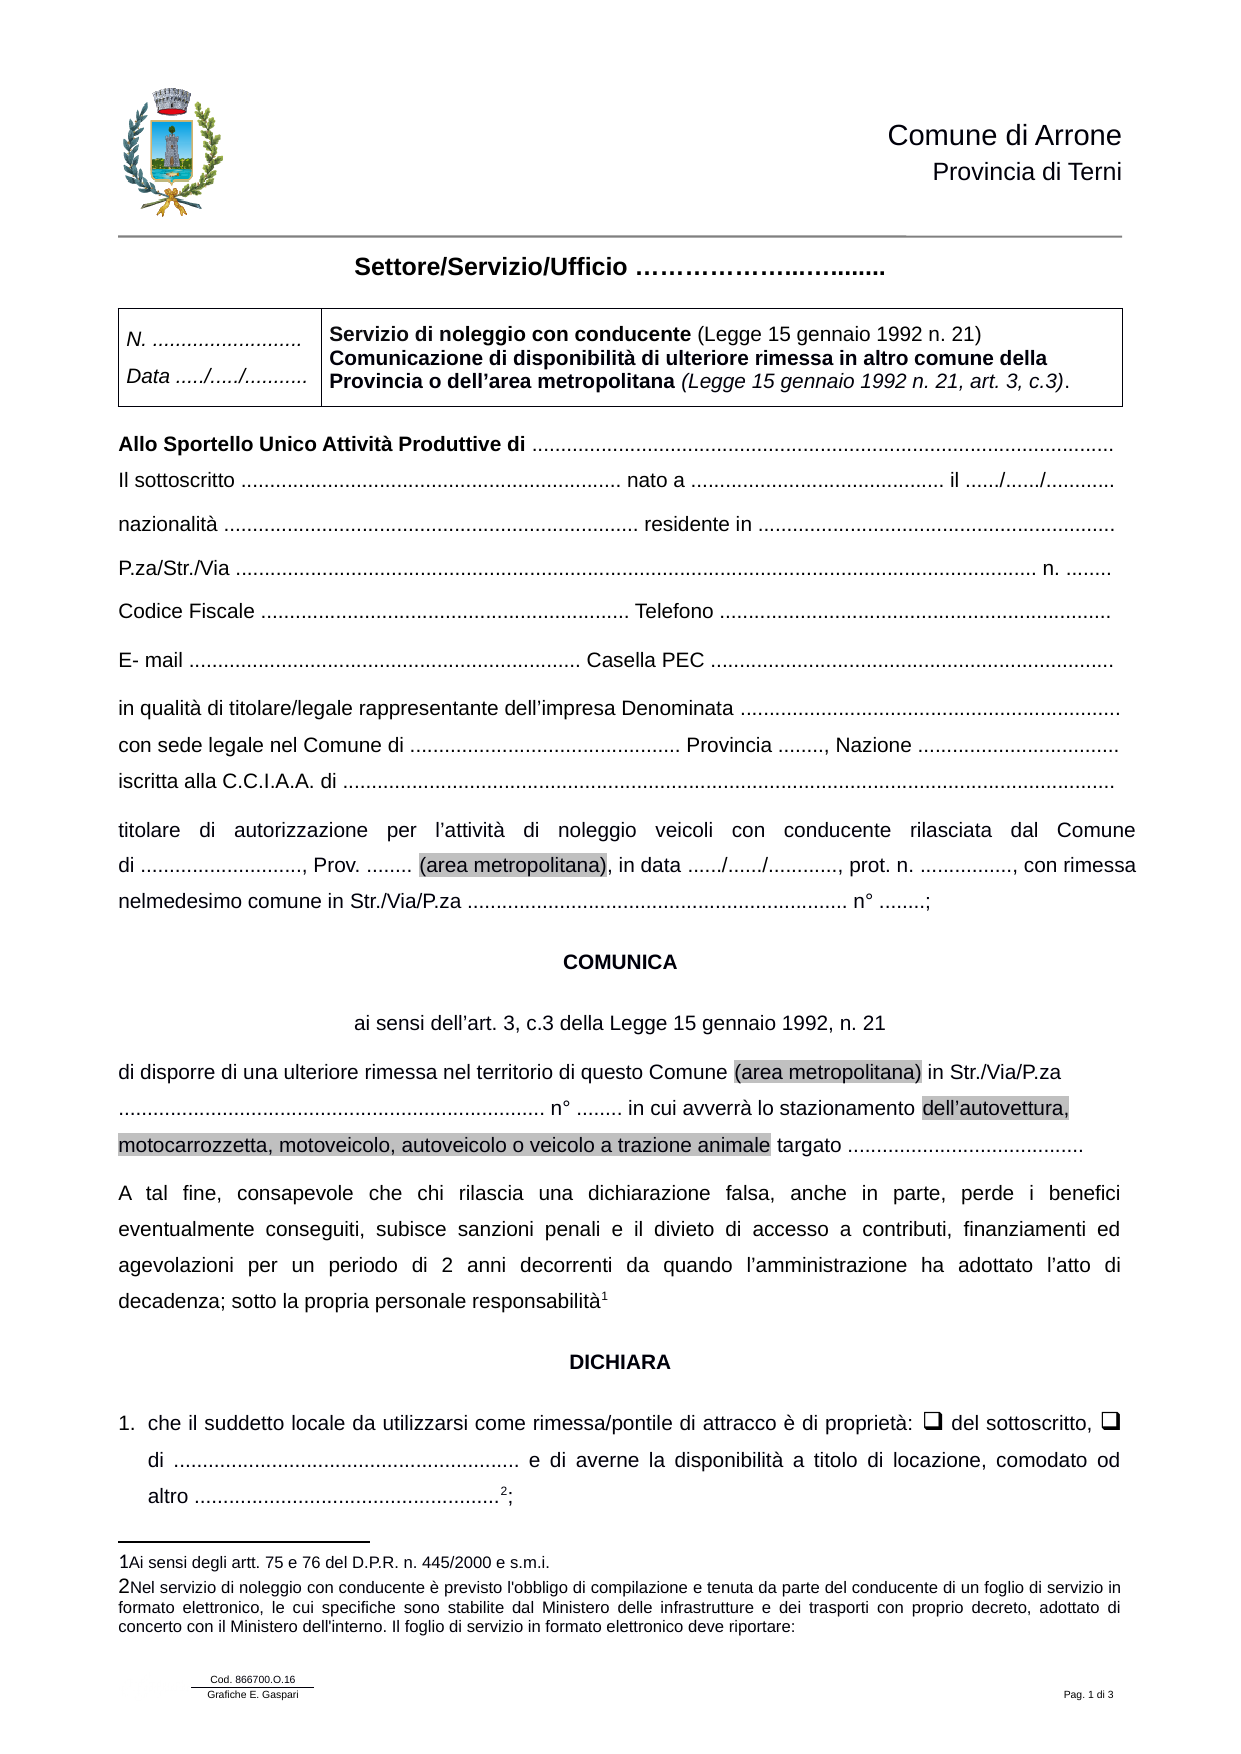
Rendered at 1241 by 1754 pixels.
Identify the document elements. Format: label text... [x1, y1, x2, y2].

text A tal fine, consapevole che chi rilascia una dichiarazione falsa, anche in parte, perde i benefici eventualmente conseguiti, subisce sanzioni penali e il divieto di accesso a contributi, finanziamenti ed agevolazioni per un periodo di 2 anni decorrenti da quando l’amministrazione ha adottato l’atto di decadenza; sotto la propria personale responsabilità [118, 1181, 1122, 1313]
picture [122, 87, 224, 219]
table_header N. .......................... Data ...../...../........... [119, 309, 321, 406]
text di disporre di una ulteriore rimessa nel territorio di questo Comune (area metropolitana) in Str./Via/P.za [118, 1059, 1122, 1083]
text Allo Sportello Unico Attività Produttive di ..................................................................................................... [118, 432, 1122, 456]
text motocarrozzetta, motoveicolo, autoveicolo o veicolo a trazione animale targato ......................................... [118, 1132, 1122, 1156]
text E- mail .................................................................... Casella PEC ...................................................................... [118, 648, 1122, 672]
text Comune di Arrone [224, 118, 1122, 152]
text P.za/Str./Via ........................................................................................................................................... n. ........ [118, 556, 1122, 579]
list Nel servizio di noleggio con conducente è previsto l'obbligo di compilazione e tenuta da parte del conducente di un foglio di servizio in formato elettronico, le cui specifiche sono stabilite dal Ministero delle infrastrutture e dei trasporti con proprio decreto, adottato di concerto con il Ministero dell'interno. Il foglio di servizio in formato elettronico deve riportare: [118, 1573, 1122, 1636]
text ai sensi dell’art. 3, c.3 della Legge 15 gennaio 1992, n. 21 [118, 1011, 1122, 1035]
subtitle DICHIARA [118, 1350, 1122, 1374]
text in qualità di titolare/legale rappresentante dell’impresa Denominata .................................................................. [118, 696, 1122, 720]
text Il sottoscritto .................................................................. nato a ............................................ il ....../....../............ [118, 468, 1122, 492]
text Settore/Servizio/Ufficio ………………...…........ [118, 252, 1122, 281]
text iscritta alla C.C.I.A.A. di ...................................................................................................................................... [118, 769, 1122, 793]
text .......................................................................... n° ........ in cui avverrà lo stazionamento dell’autovettura, [118, 1096, 1122, 1120]
subtitle che il suddetto locale da utilizzarsi come rimessa/pontile di attracco è di proprietà:  del sottoscritto,  di ............................................................ e di averne la disponibilità a titolo di locazione, comodato od altro .....................................................; [118, 1411, 1122, 1507]
text COMUNICA [118, 950, 1122, 974]
text con sede legale nel Comune di ............................................... Provincia ........, Nazione ................................... [118, 732, 1122, 756]
text Ai sensi degli artt. 75 e 76 del D.P.R. n. 445/2000 e s.m.i. [118, 1548, 1122, 1573]
text titolare di autorizzazione per l’attività di noleggio veicoli con conducente rilasciata dal Comune di ............................, Prov. ........ (area metropolitana), in data ....../....../............, prot. n. ................, con rimessa nelmedesimo comune in Str./Via/P.za .................................................................. n° ........; [118, 817, 1137, 913]
text Provincia di Terni [224, 157, 1122, 185]
table_header Servizio di noleggio con conducente (Legge 15 gennaio 1992 n. 21) Comunicazione di disponibilità di ulteriore rimessa in altro comune della Provincia o dell’area metropolitana (Legge 15 gennaio 1992 n. 21, art. 3, c.3). [322, 309, 1122, 406]
text Codice Fiscale ................................................................ Telefono .................................................................... [118, 599, 1122, 623]
text nazionalità ........................................................................ residente in .............................................................. [118, 512, 1122, 536]
